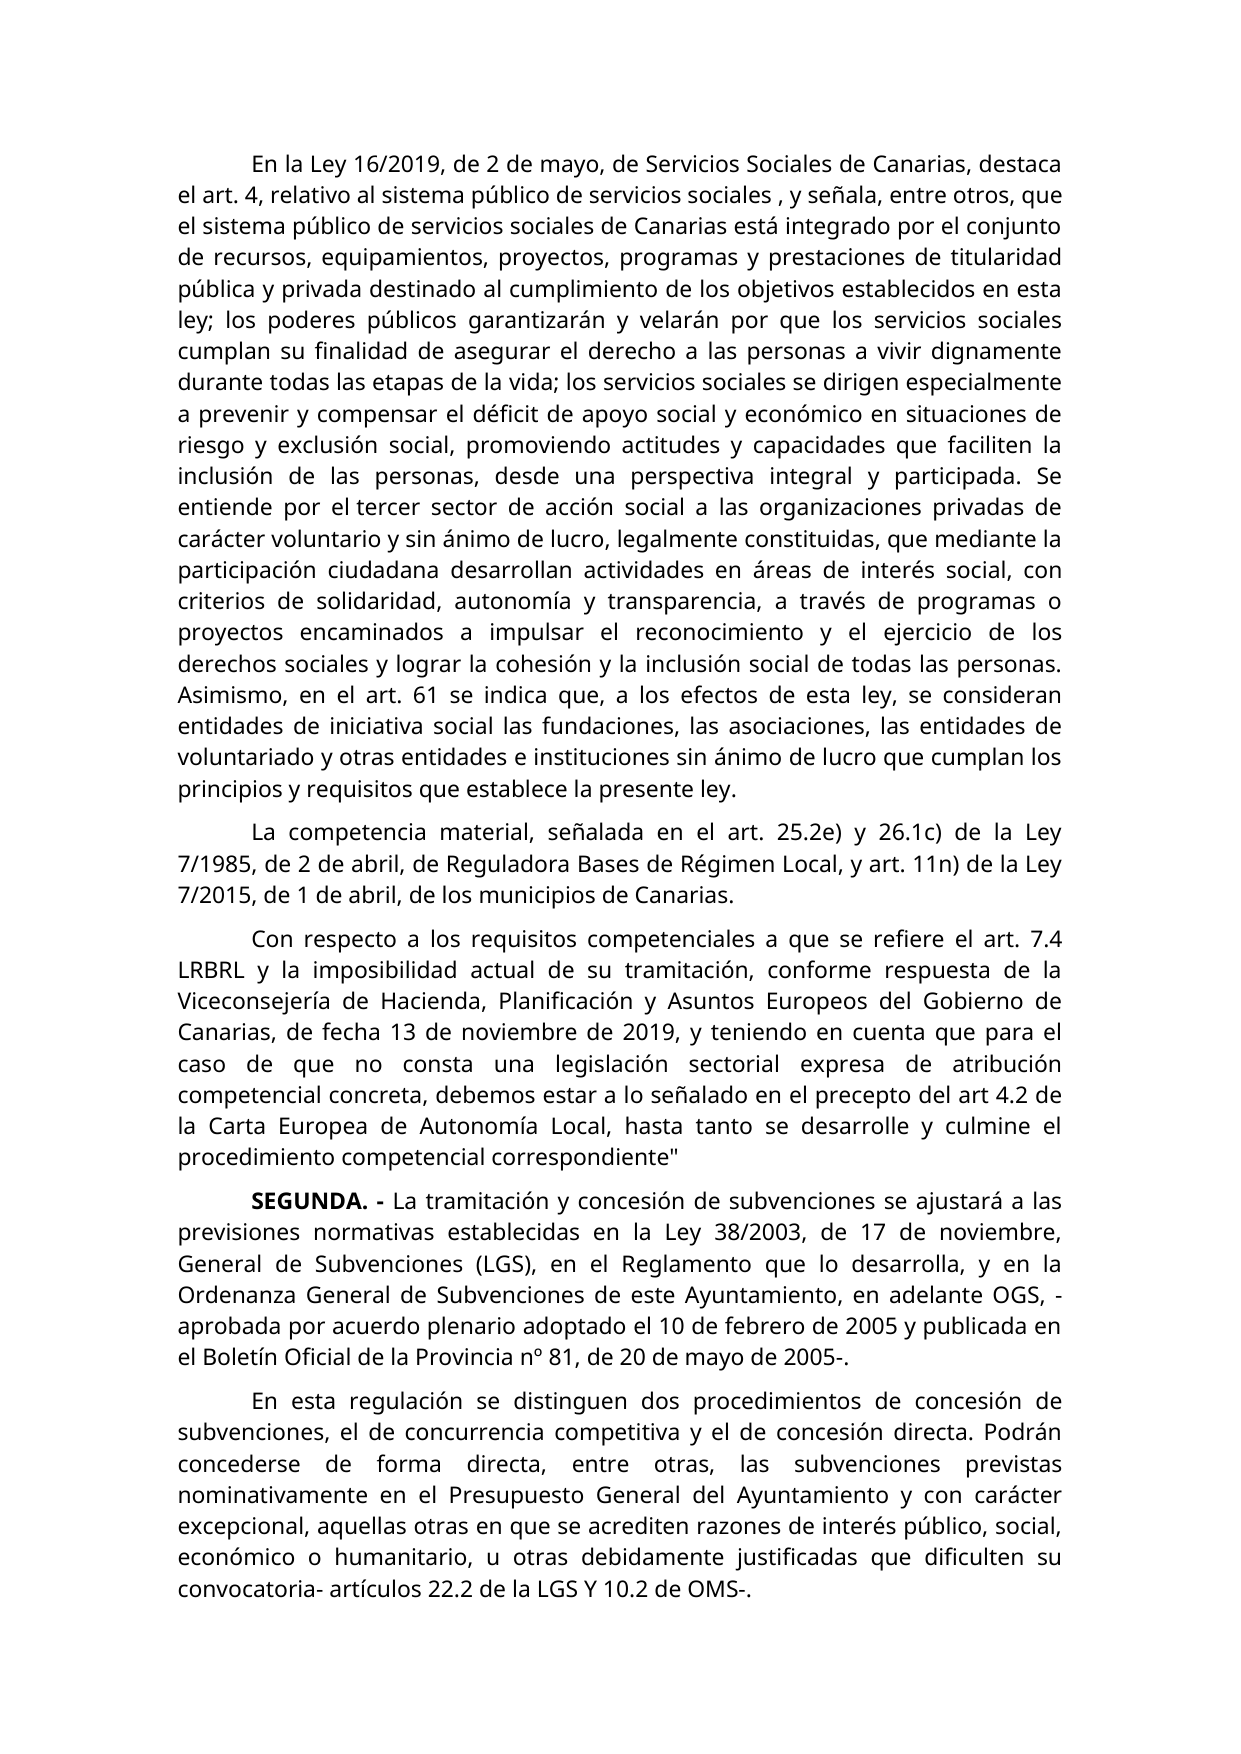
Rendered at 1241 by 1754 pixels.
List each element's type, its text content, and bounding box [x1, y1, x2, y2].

text La competencia material, señalada en el art. 25.2e) y 26.1c) de la Ley 7/1985, de 2 de abril, de Reguladora Bases de Régimen Local, y art. 11n) de la Ley 7/2015, de 1 de abril, de los municipios de Canarias. [177, 816, 1063, 910]
text Con respecto a los requisitos competenciales a que se refiere el art. 7.4 LRBRL y la imposibilidad actual de su tramitación, conforme respuesta de la Viceconsejería de Hacienda, Planificación y Asuntos Europeos del Gobierno de Canarias, de fecha 13 de noviembre de 2019, y teniendo en cuenta que para el caso de que no consta una legislación sectorial expresa de atribución competencial concreta, debemos estar a lo señalado en el precepto del art 4.2 de la Carta Europea de Autonomía Local, hasta tanto se desarrolle y culmine el procedimiento competencial correspondiente" [177, 923, 1063, 1173]
text En la Ley 16/2019, de 2 de mayo, de Servicios Sociales de Canarias, destaca el art. 4, relativo al sistema público de servicios sociales , y señala, entre otros, que el sistema público de servicios sociales de Canarias está integrado por el conjunto de recursos, equipamientos, proyectos, programas y prestaciones de titularidad pública y privada destinado al cumplimiento de los objetivos establecidos en esta ley; los poderes públicos garantizarán y velarán por que los servicios sociales cumplan su finalidad de asegurar el derecho a las personas a vivir dignamente durante todas las etapas de la vida; los servicios sociales se dirigen especialmente a prevenir y compensar el déficit de apoyo social y económico en situaciones de riesgo y exclusión social, promoviendo actitudes y capacidades que faciliten la inclusión de las personas, desde una perspectiva integral y participada. Se entiende por el tercer sector de acción social a las organizaciones privadas de carácter voluntario y sin ánimo de lucro, legalmente constituidas, que mediante la participación ciudadana desarrollan actividades en áreas de interés social, con criterios de solidaridad, autonomía y transparencia, a través de programas o proyectos encaminados a impulsar el reconocimiento y el ejercicio de los derechos sociales y lograr la cohesión y la inclusión social de todas las personas. Asimismo, en el art. 61 se indica que, a los efectos de esta ley, se consideran entidades de iniciativa social las fundaciones, las asociaciones, las entidades de voluntariado y otras entidades e instituciones sin ánimo de lucro que cumplan los principios y requisitos que establece la presente ley. [177, 148, 1063, 804]
text SEGUNDA. - La tramitación y concesión de subvenciones se ajustará a las previsiones normativas establecidas en la Ley 38/2003, de 17 de noviembre, General de Subvenciones (LGS), en el Reglamento que lo desarrolla, y en la Ordenanza General de Subvenciones de este Ayuntamiento, en adelante OGS, - aprobada por acuerdo plenario adoptado el 10 de febrero de 2005 y publicada en el Boletín Oficial de la Provincia nº 81, de 20 de mayo de 2005-. [177, 1185, 1063, 1373]
text En esta regulación se distinguen dos procedimientos de concesión de subvenciones, el de concurrencia competitiva y el de concesión directa. Podrán concederse de forma directa, entre otras, las subvenciones previstas nominativamente en el Presupuesto General del Ayuntamiento y con carácter excepcional, aquellas otras en que se acrediten razones de interés público, social, económico o humanitario, u otras debidamente justificadas que dificulten su convocatoria- artículos 22.2 de la LGS Y 10.2 de OMS-. [177, 1385, 1063, 1604]
